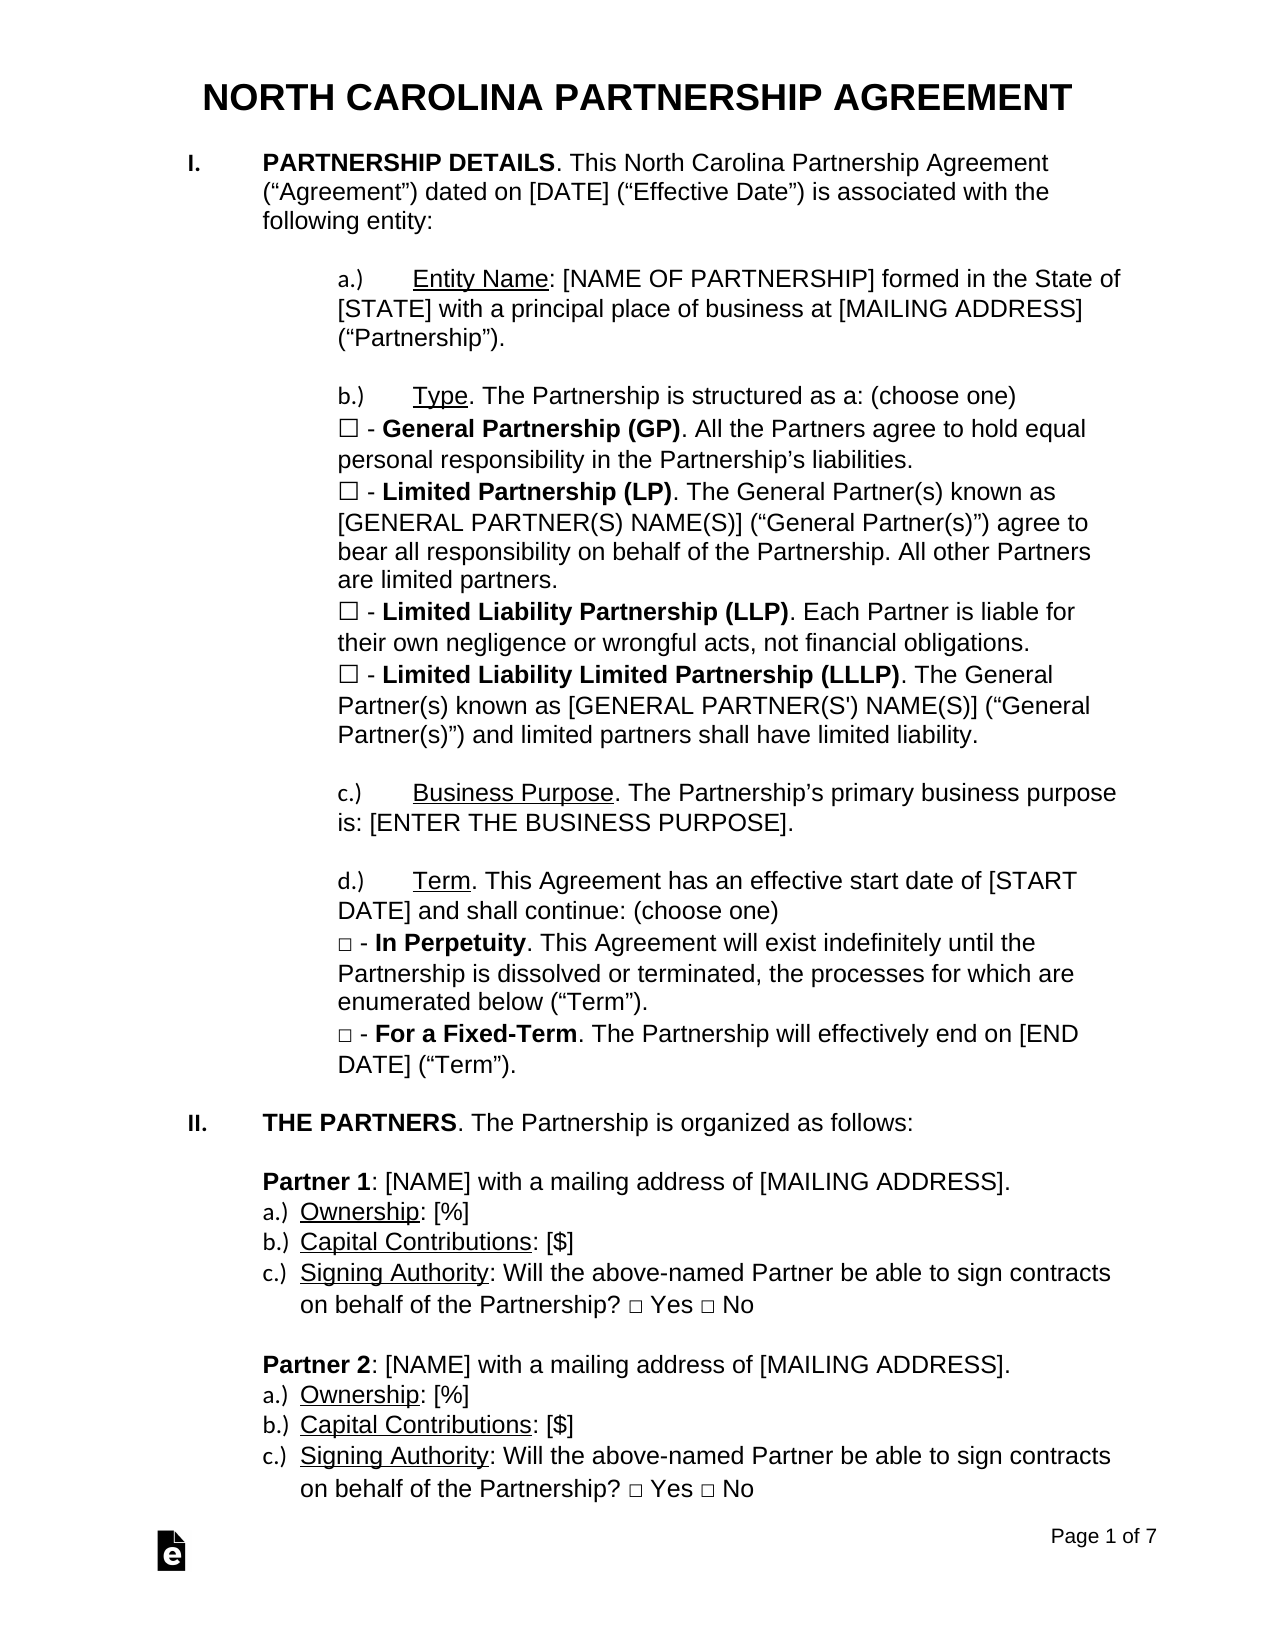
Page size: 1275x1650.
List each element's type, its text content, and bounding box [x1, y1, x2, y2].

list Signing Authority: Will the above-named Partner be able to sign contracts on behalf of the Partnership? ☐ Yes ☐ No [262, 1257, 1125, 1321]
list Capital Contributions: [$] [262, 1226, 1125, 1257]
list Signing Authority: Will the above-named Partner be able to sign contracts on behalf of the Partnership? ☐ Yes ☐ No [262, 1440, 1125, 1504]
text ☐ - Limited Liability Partnership (LLP). Each Partner is liable for their own negligence or wrongful acts, not financial obligations. [337, 594, 1125, 657]
text ☐ - General Partnership (GP). All the Partners agree to hold equal personal responsibility in the Partnership’s liabilities. [337, 411, 1125, 474]
list Ownership: [%] [262, 1379, 1125, 1409]
list Business Purpose. The Partnership’s primary business purpose is: [ENTER THE BUSINESS PURPOSE]. [337, 777, 1125, 836]
list Term. This Agreement has an effective start date of [START DATE] and shall continue: (choose one) [337, 865, 1125, 924]
list ☐ - For a Fixed-Term. The Partnership will effectively end on [END DATE] (“Term”). [337, 1016, 1125, 1079]
text NORTH CAROLINA PARTNERSHIP AGREEMENT [150, 75, 1125, 118]
text ☐ - Limited Liability Limited Partnership (LLLP). The General Partner(s) known as [GENERAL PARTNER(S') NAME(S)] (“General Partner(s)”) and limited partners shall have limited liability. [337, 657, 1125, 748]
text Partner 1: [NAME] with a mailing address of [MAILING ADDRESS]. [262, 1167, 1125, 1196]
text ☐ - Limited Partnership (LP). The General Partner(s) known as [GENERAL PARTNER(S) NAME(S)] (“General Partner(s)”) agree to bear all responsibility on behalf of the Partnership. All other Partners are limited partners. [337, 474, 1125, 594]
list THE PARTNERS. The Partnership is organized as follows: [187, 1108, 1125, 1138]
list PARTNERSHIP DETAILS. This North Carolina Partnership Agreement (“Agreement”) dated on [DATE] (“Effective Date”) is associated with the following entity: [187, 147, 1125, 235]
list Ownership: [%] [262, 1196, 1125, 1226]
list Capital Contributions: [$] [262, 1409, 1125, 1440]
list Entity Name: [NAME OF PARTNERSHIP] formed in the State of [STATE] with a principal place of business at [MAILING ADDRESS] (“Partnership”). [337, 264, 1125, 352]
text Partner 2: [NAME] with a mailing address of [MAILING ADDRESS]. [262, 1350, 1125, 1379]
list Type. The Partnership is structured as a: (choose one) [337, 380, 1125, 411]
list ☐ - In Perpetuity. This Agreement will exist indefinitely until the Partnership is dissolved or terminated, the processes for which are enumerated below (“Term”). [337, 924, 1125, 1016]
